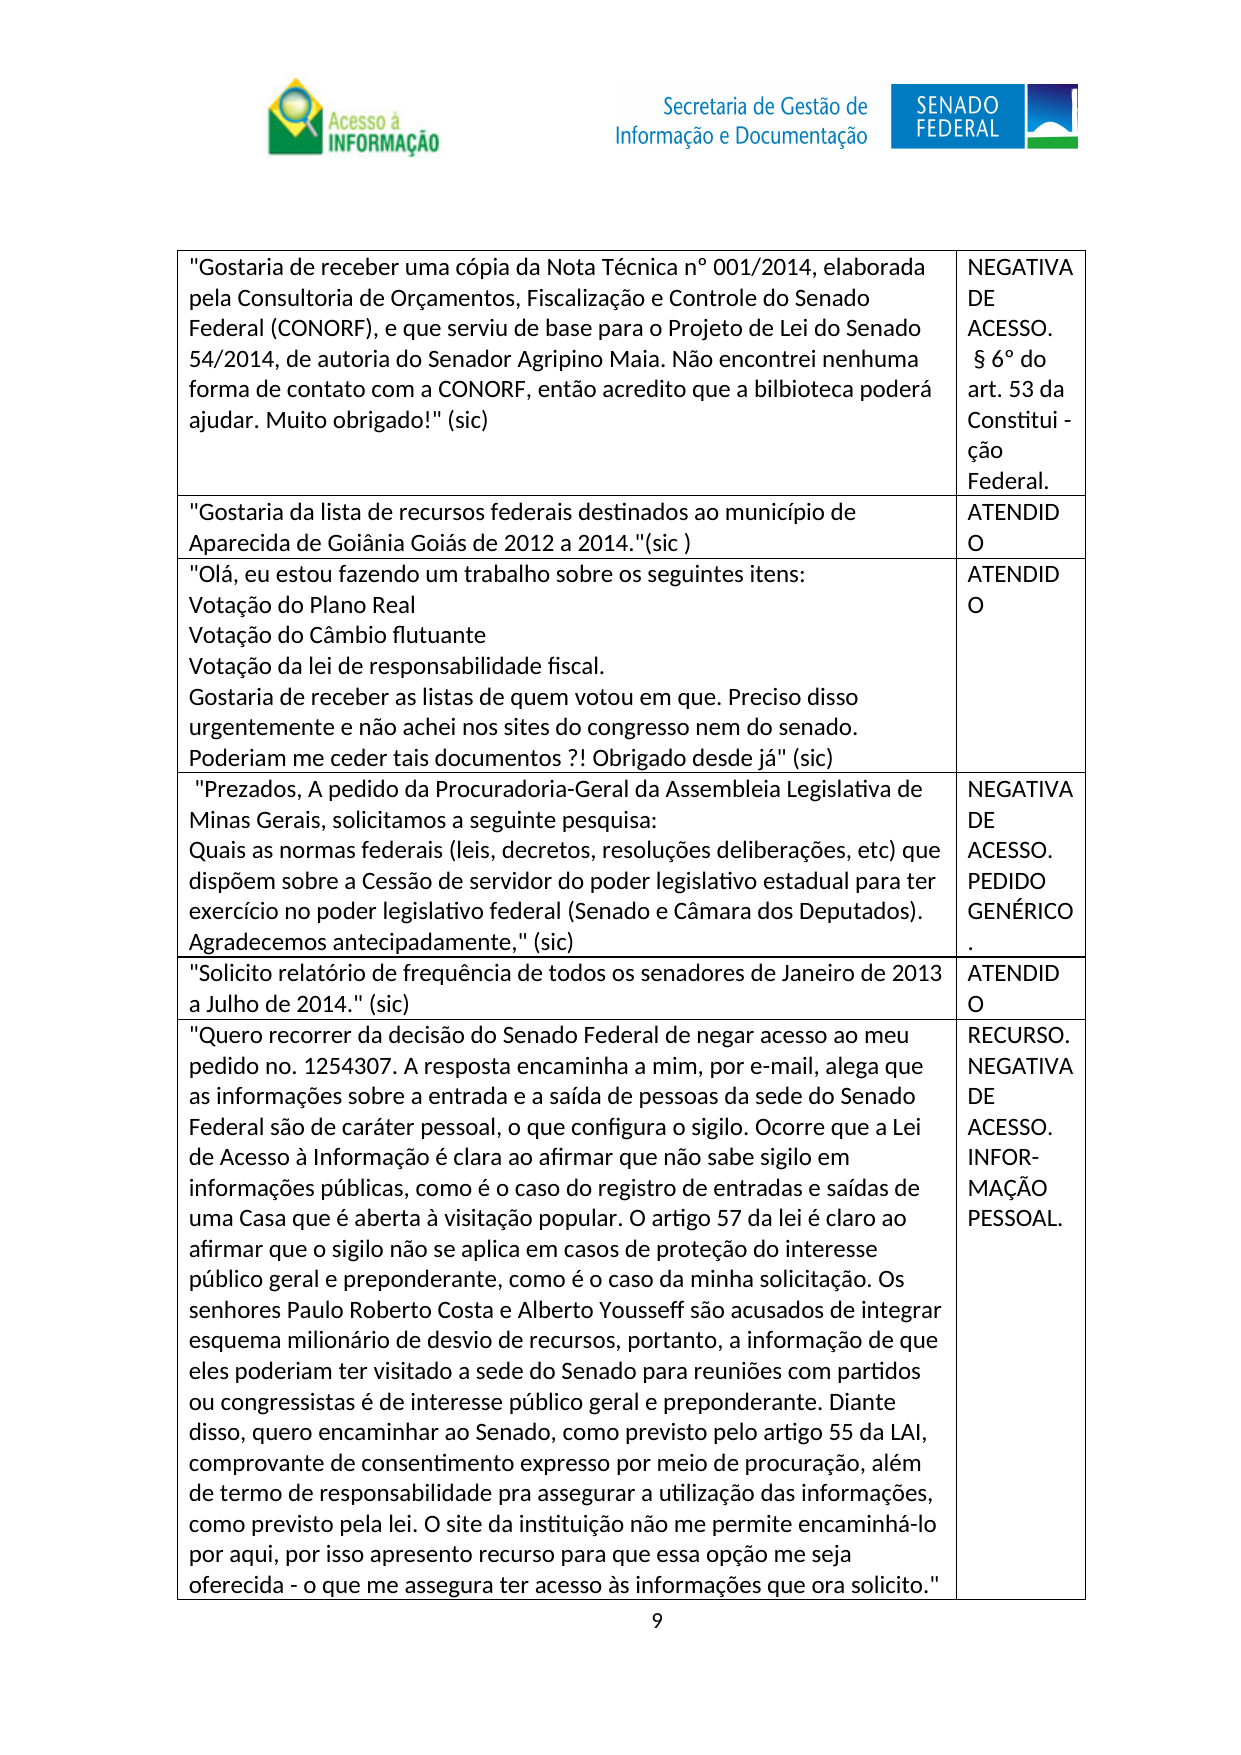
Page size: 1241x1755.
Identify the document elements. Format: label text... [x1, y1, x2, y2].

table_cell "Prezados, A pedido da Procuradoria-Geral da Assembleia Legislativa de Minas Gerais, solicitamos a seguinte pesquisa: Quais as normas federais (leis, decretos, resoluções deliberações, etc) que dispõem sobre a Cessão de servidor do poder legislativo estadual para ter exercício no poder legislativo federal (Senado e Câmara dos Deputados). Agradecemos antecipadamente," (sic) [178, 773, 956, 956]
table_cell ATENDIDO [957, 496, 1085, 557]
table_cell "Gostaria da lista de recursos federais destinados ao município de Aparecida de Goiânia Goiás de 2012 a 2014."(sic ) [178, 496, 956, 557]
table_cell "Olá, eu estou fazendo um trabalho sobre os seguintes itens: Votação do Plano Real Votação do Câmbio flutuante Votação da lei de responsabilidade fiscal. Gostaria de receber as listas de quem votou em que. Preciso disso urgentemente e não achei nos sites do congresso nem do senado. Poderiam me ceder tais documentos ?! Obrigado desde já" (sic) [178, 559, 956, 772]
table_cell RECURSO.NEGATIVA DE ACESSO. INFOR-MAÇÃO PESSOAL. [957, 1020, 1085, 1599]
table_cell ATENDIDO [957, 958, 1085, 1018]
table_cell ATENDIDO [957, 559, 1085, 772]
table_cell NEGATIVA DE ACESSO. PEDIDO GENÉRICO. [957, 773, 1085, 956]
table_cell "Solicito relatório de frequência de todos os senadores de Janeiro de 2013 a Julho de 2014." (sic) [178, 958, 956, 1018]
table_cell NEGATIVA DE ACESSO. § 6º do art. 53 da Constitui -ção Federal. [957, 251, 1085, 495]
table_cell "Gostaria de receber uma cópia da Nota Técnica nº 001/2014, elaborada pela Consultoria de Orçamentos, Fiscalização e Controle do Senado Federal (CONORF), e que serviu de base para o Projeto de Lei do Senado 54/2014, de autoria do Senador Agripino Maia. Não encontrei nenhuma forma de contato com a CONORF, então acredito que a bilbioteca poderá ajudar. Muito obrigado!" (sic) [178, 251, 956, 495]
table_cell "Quero recorrer da decisão do Senado Federal de negar acesso ao meu pedido no. 1254307. A resposta encaminha a mim, por e-mail, alega que as informações sobre a entrada e a saída de pessoas da sede do Senado Federal são de caráter pessoal, o que configura o sigilo. Ocorre que a Lei de Acesso à Informação é clara ao afirmar que não sabe sigilo em informações públicas, como é o caso do registro de entradas e saídas de uma Casa que é aberta à visitação popular. O artigo 57 da lei é claro ao afirmar que o sigilo não se aplica em casos de proteção do interesse público geral e preponderante, como é o caso da minha solicitação. Os senhores Paulo Roberto Costa e Alberto Yousseff são acusados de integrar esquema milionário de desvio de recursos, portanto, a informação de que eles poderiam ter visitado a sede do Senado para reuniões com partidos ou congressistas é de interesse público geral e preponderante. Diante disso, quero encaminhar ao Senado, como previsto pelo artigo 55 da LAI, comprovante de consentimento expresso por meio de procuração, além de termo de responsabilidade pra assegurar a utilização das informações, como previsto pela lei. O site da instituição não me permite encaminhá-lo por aqui, por isso apresento recurso para que essa opção me seja oferecida - o que me assegura ter acesso às informações que ora solicito." [178, 1020, 956, 1599]
